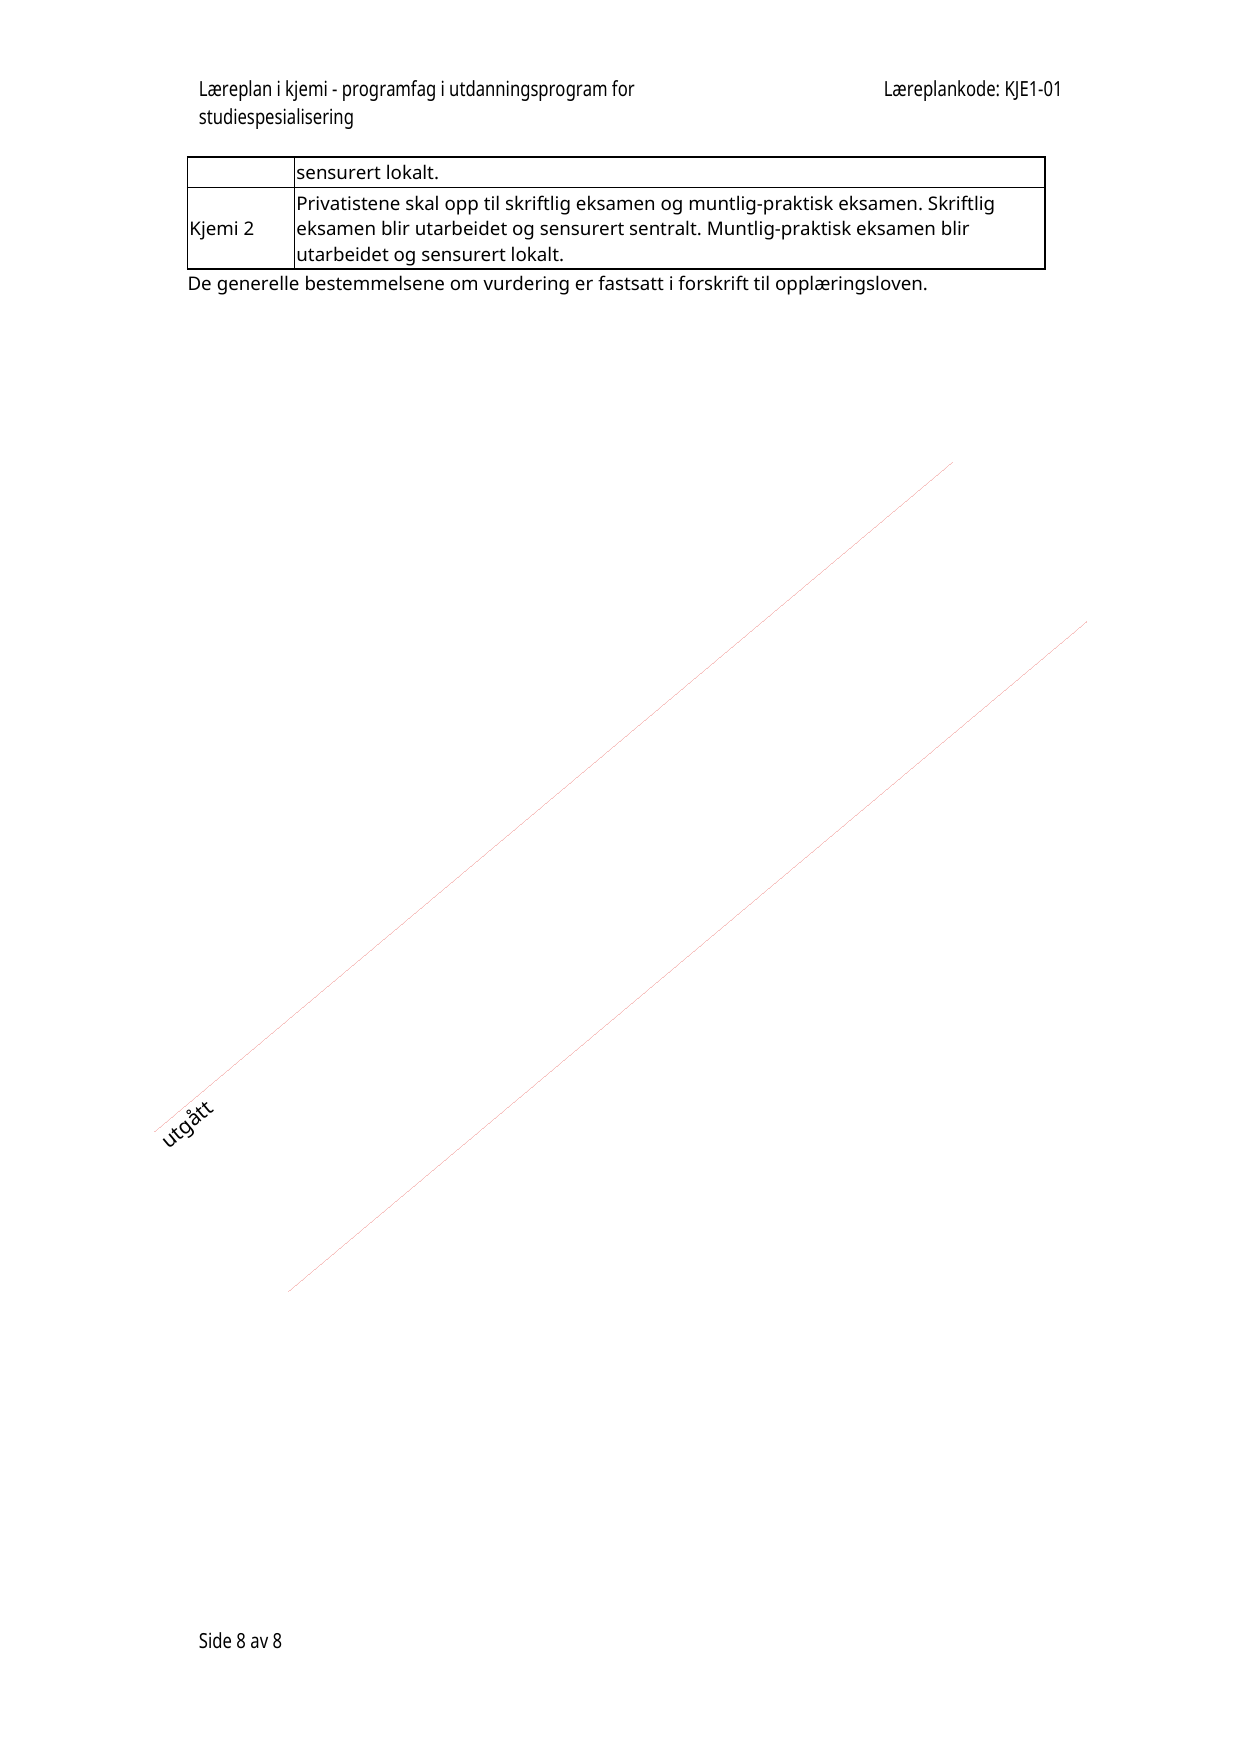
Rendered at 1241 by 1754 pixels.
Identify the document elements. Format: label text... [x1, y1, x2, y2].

table_cell Kjemi 2 [188, 188, 294, 268]
text De generelle bestemmelsene om vurdering er fastsatt i forskrift til opplæringsloven. [928, 270, 1053, 295]
table_cell Kjemi 1 [188, 158, 294, 187]
